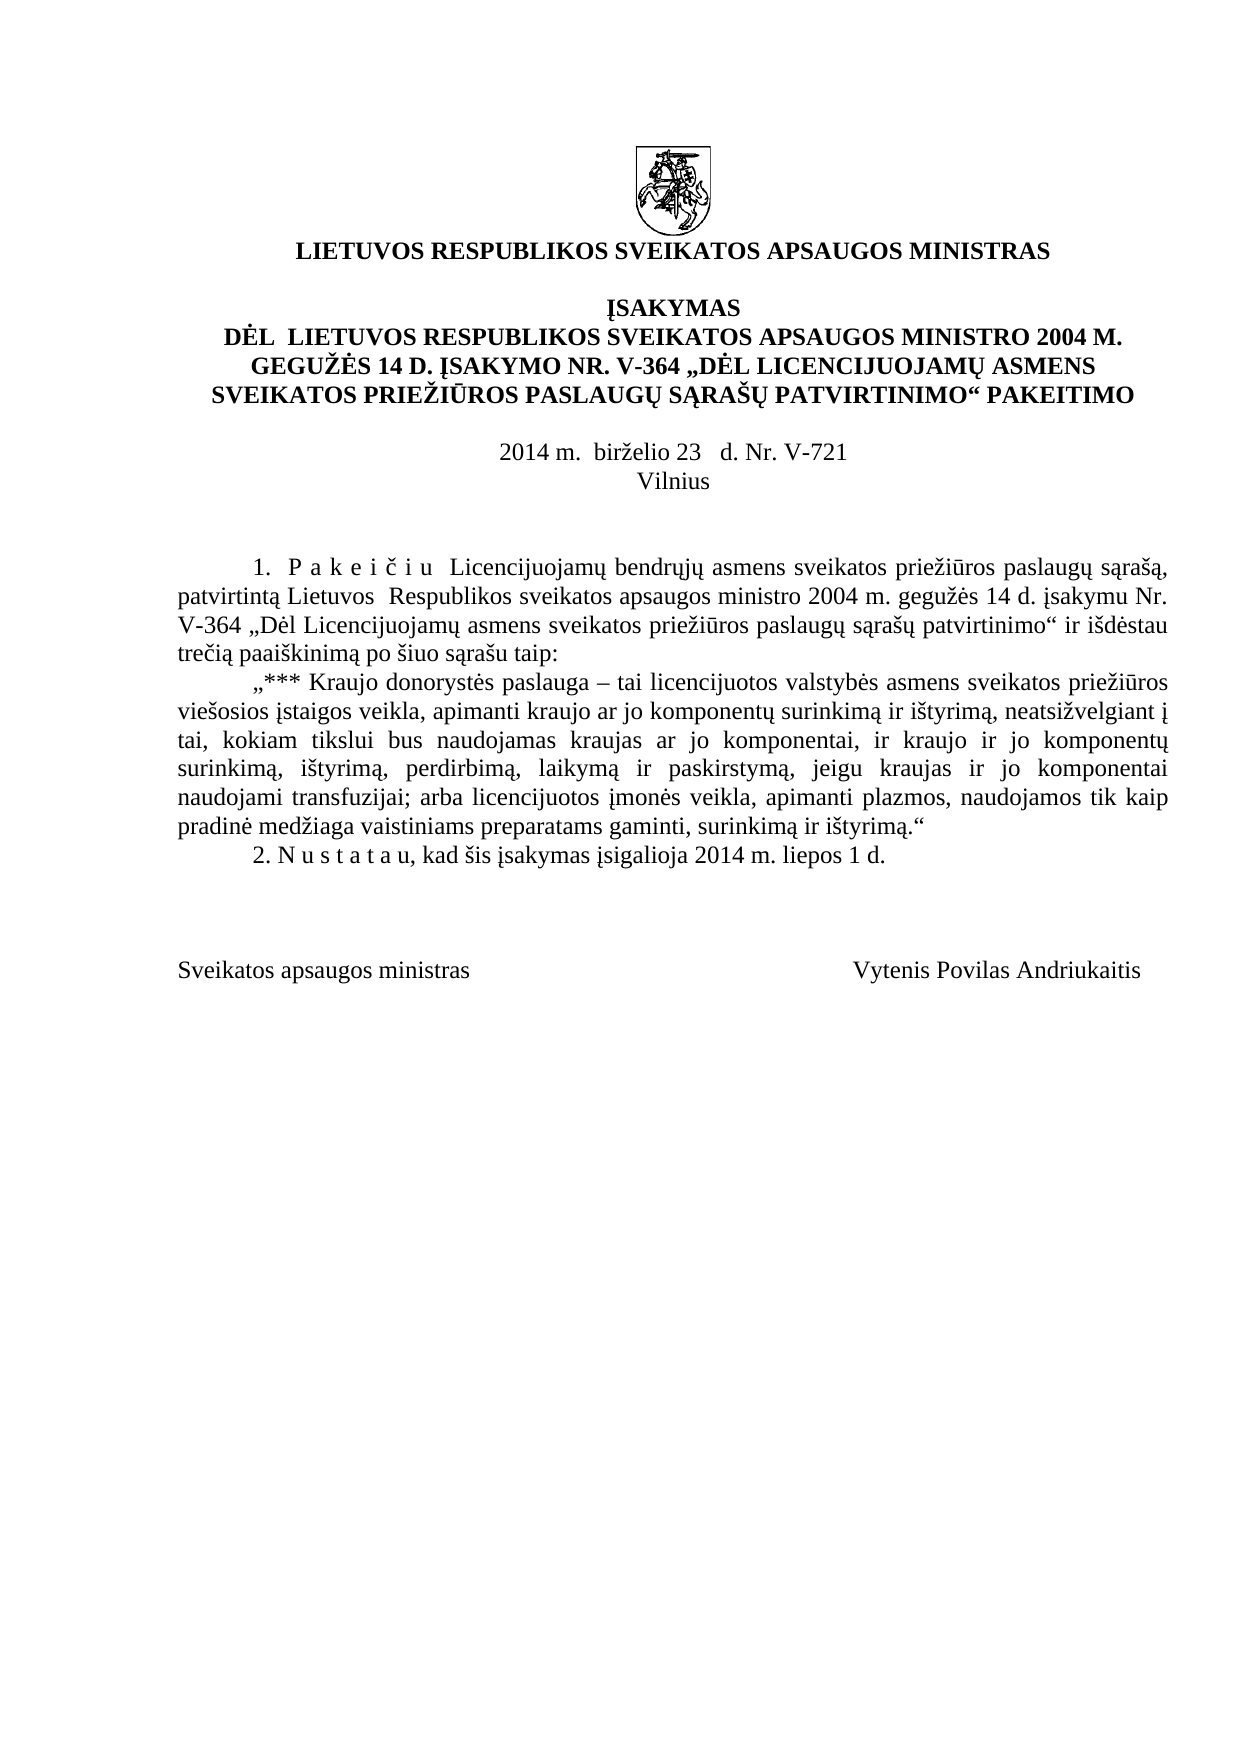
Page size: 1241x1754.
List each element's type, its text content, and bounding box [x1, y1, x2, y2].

text ĮSAKYMAS [177, 293, 1169, 322]
text 2014 m. birželio 23 d. Nr. V-721 [177, 437, 1169, 466]
text LIETUVOS RESPUBLIKOS SVEIKATOS APSAUGOS MINISTRAS [177, 236, 1169, 265]
text „*** Kraujo donorystės paslauga – tai licencijuotos valstybės asmens sveikatos priežiūros viešosios įstaigos veikla, apimanti kraujo ar jo komponentų surinkimą ir ištyrimą, neatsižvelgiant į tai, kokiam tikslui bus naudojamas kraujas ar jo komponentai, ir kraujo ir jo komponentų surinkimą, ištyrimą, perdirbimą, laikymą ir paskirstymą, jeigu kraujas ir jo komponentai naudojami transfuzijai; arba licencijuotos įmonės veikla, apimanti plazmos, naudojamos tik kaip pradinė medžiaga vaistiniams preparatams gaminti, surinkimą ir ištyrimą.“ [177, 667, 1169, 840]
text 1. P a k e i č i u Licencijuojamų bendrųjų asmens sveikatos priežiūros paslaugų sąrašą, patvirtintą Lietuvos Respublikos sveikatos apsaugos ministro 2004 m. gegužės 14 d. įsakymu Nr. V-364 „Dėl Licencijuojamų asmens sveikatos priežiūros paslaugų sąrašų patvirtinimo“ ir išdėstau trečią paaiškinimą po šiuo sąrašu taip: [177, 552, 1169, 667]
text 2. N u s t a t a u, kad šis įsakymas įsigalioja 2014 m. liepos 1 d. [177, 840, 1169, 868]
text Vilnius [177, 466, 1169, 495]
text DĖL LIETUVOS RESPUBLIKOS SVEIKATOS APSAUGOS MINISTRO 2004 M. GEGUŽĖS 14 D. ĮSAKYMO NR. V-364 „DĖL LICENCIJUOJAMŲ ASMENS SVEIKATOS PRIEŽIŪROS PASLAUGŲ SĄRAŠŲ PATVIRTINIMO“ PAKEITIMO [177, 322, 1169, 408]
text Sveikatos apsaugos ministras Vytenis Povilas Andriukaitis [177, 955, 1169, 983]
